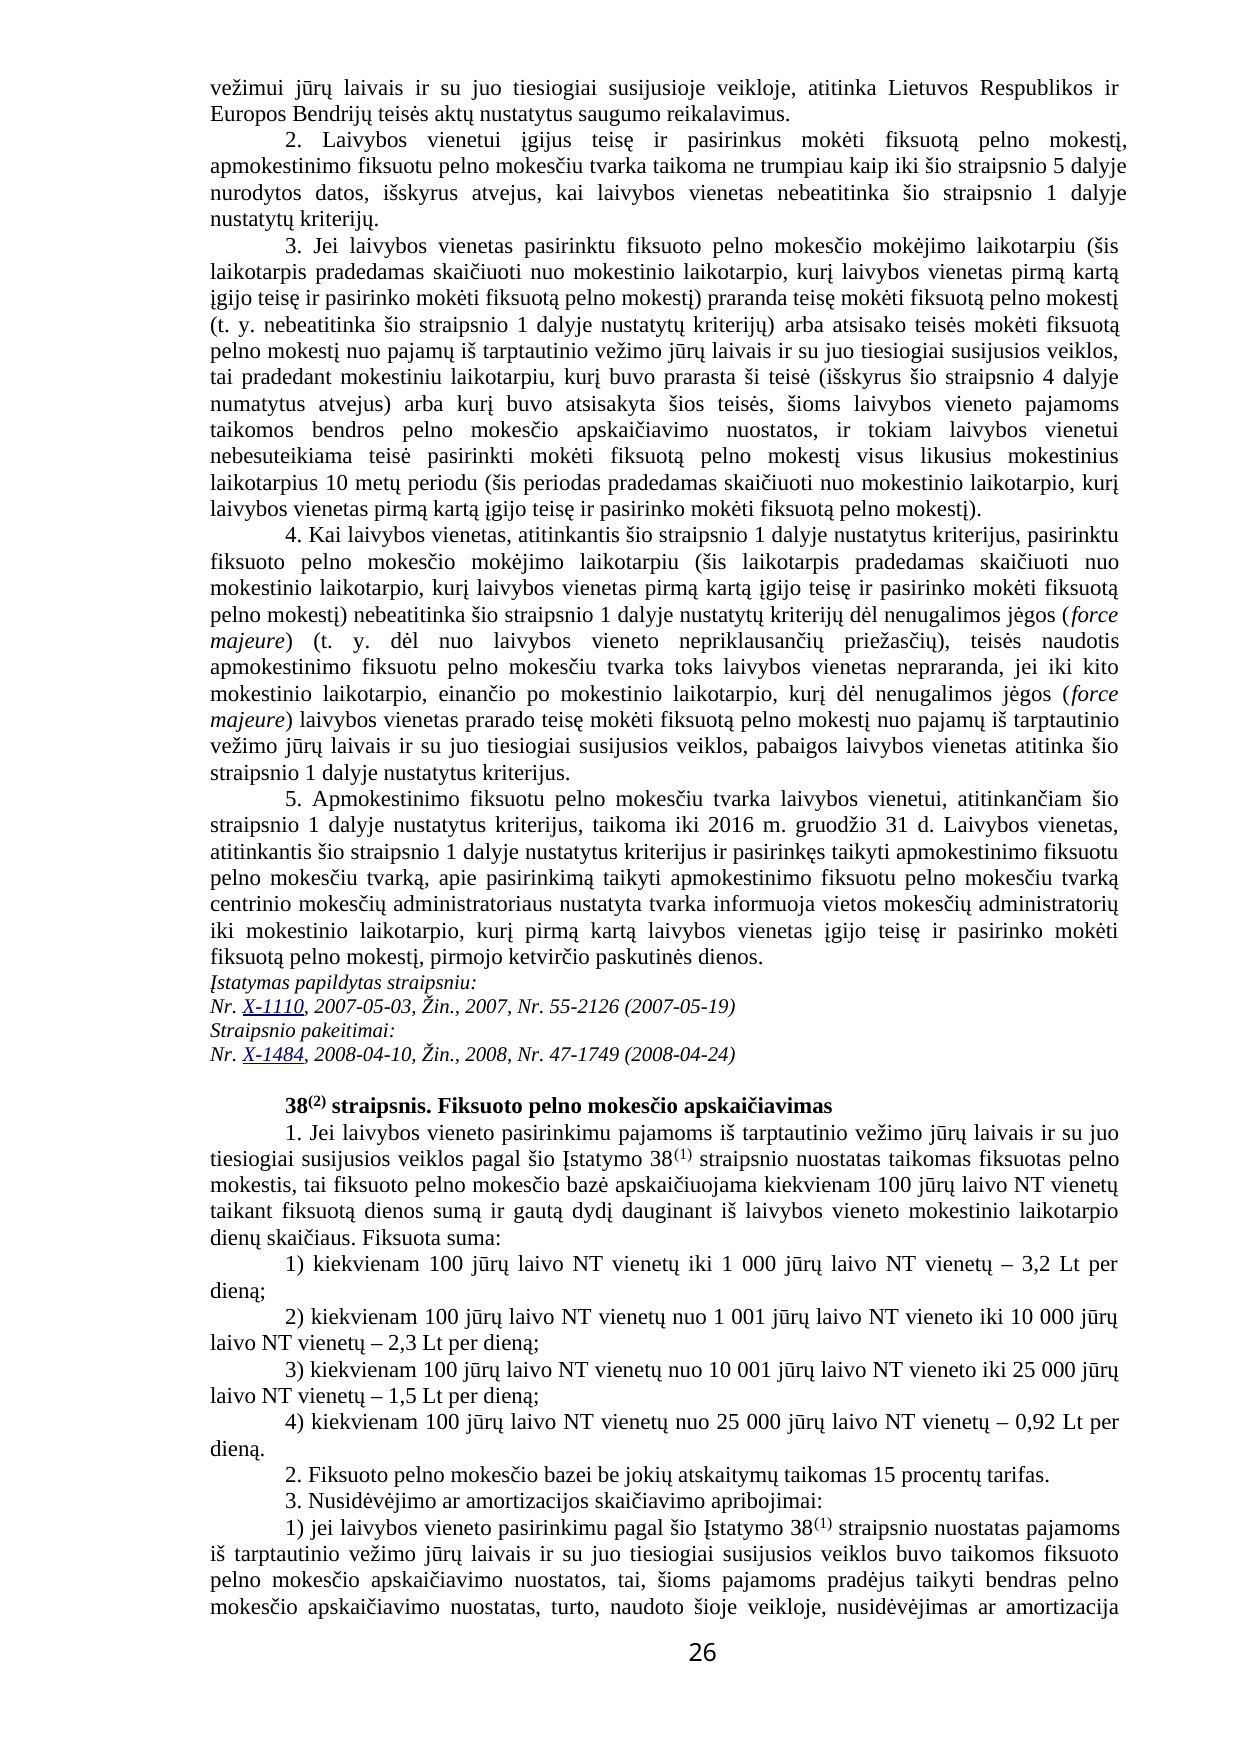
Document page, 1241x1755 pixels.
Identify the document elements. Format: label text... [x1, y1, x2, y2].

text 1. Jei laivybos vieneto pasirinkimu pajamoms iš tarptautinio vežimo jūrų laivais ir su juo tiesiogiai susijusios veiklos pagal šio Įstatymo 38(1) straipsnio nuostatas taikomas fiksuotas pelno mokestis, tai fiksuoto pelno mokesčio bazė apskaičiuojama kiekvienam 100 jūrų laivo NT vienetų taikant fiksuotą dienos sumą ir gautą dydį dauginant iš laivybos vieneto mokestinio laikotarpio dienų skaičiaus. Fiksuota suma: [210, 1118, 1120, 1250]
text Nr. X-1110, 2007-05-03, Žin., 2007, Nr. 55-2126 (2007-05-19) [210, 994, 1120, 1018]
text 2. Fiksuoto pelno mokesčio bazei be jokių atskaitymų taikomas 15 procentų tarifas. [210, 1461, 1120, 1487]
text 5. Apmokestinimo fiksuotu pelno mokesčiu tvarka laivybos vienetui, atitinkančiam šio straipsnio 1 dalyje nustatytus kriterijus, taikoma iki 2016 m. gruodžio 31 d. Laivybos vienetas, atitinkantis šio straipsnio 1 dalyje nustatytus kriterijus ir pasirinkęs taikyti apmokestinimo fiksuotu pelno mokesčiu tvarką, apie pasirinkimą taikyti apmokestinimo fiksuotu pelno mokesčiu tvarką centrinio mokesčių administratoriaus nustatyta tvarka informuoja vietos mokesčių administratorių iki mokestinio laikotarpio, kurį pirmą kartą laivybos vienetas įgijo teisę ir pasirinko mokėti fiksuotą pelno mokestį, pirmojo ketvirčio paskutinės dienos. [210, 785, 1120, 969]
text 3) kiekvienam 100 jūrų laivo NT vienetų nuo 10 001 jūrų laivo NT vieneto iki 25 000 jūrų laivo NT vienetų – 1,5 Lt per dieną; [210, 1356, 1120, 1408]
text Nr. X-1484, 2008-04-10, Žin., 2008, Nr. 47-1749 (2008-04-24) [210, 1042, 1120, 1066]
text Straipsnio pakeitimai: [210, 1018, 1120, 1042]
text Įstatymas papildytas straipsniu: [210, 969, 1120, 994]
text 1) kiekvienam 100 jūrų laivo NT vienetų iki 1 000 jūrų laivo NT vienetų – 3,2 Lt per dieną; [210, 1250, 1120, 1303]
text 2. Laivybos vienetui įgijus teisę ir pasirinkus mokėti fiksuotą pelno mokestį, apmokestinimo fiksuotu pelno mokesčiu tvarka taikoma ne trumpiau kaip iki šio straipsnio 5 dalyje nurodytos datos, išskyrus atvejus, kai laivybos vienetas nebeatitinka šio straipsnio 1 dalyje nustatytų kriterijų. [210, 126, 1129, 232]
text vežimui jūrų laivais ir su juo tiesiogiai susijusioje veikloje, atitinka Lietuvos Respublikos ir Europos Bendrijų teisės aktų nustatytus saugumo reikalavimus. [210, 73, 1120, 126]
text 3. Nusidėvėjimo ar amortizacijos skaičiavimo apribojimai: [210, 1487, 1120, 1514]
text 38(2) straipsnis. Fiksuoto pelno mokesčio apskaičiavimas [210, 1092, 1120, 1118]
text 3. Jei laivybos vienetas pasirinktu fiksuoto pelno mokesčio mokėjimo laikotarpiu (šis laikotarpis pradedamas skaičiuoti nuo mokestinio laikotarpio, kurį laivybos vienetas pirmą kartą įgijo teisę ir pasirinko mokėti fiksuotą pelno mokestį) praranda teisę mokėti fiksuotą pelno mokestį (t. y. nebeatitinka šio straipsnio 1 dalyje nustatytų kriterijų) arba atsisako teisės mokėti fiksuotą pelno mokestį nuo pajamų iš tarptautinio vežimo jūrų laivais ir su juo tiesiogiai susijusios veiklos, tai pradedant mokestiniu laikotarpiu, kurį buvo prarasta ši teisė (išskyrus šio straipsnio 4 dalyje numatytus atvejus) arba kurį buvo atsisakyta šios teisės, šioms laivybos vieneto pajamoms taikomos bendros pelno mokesčio apskaičiavimo nuostatos, ir tokiam laivybos vienetui nebesuteikiama teisė pasirinkti mokėti fiksuotą pelno mokestį visus likusius mokestinius laikotarpius 10 metų periodu (šis periodas pradedamas skaičiuoti nuo mokestinio laikotarpio, kurį laivybos vienetas pirmą kartą įgijo teisę ir pasirinko mokėti fiksuotą pelno mokestį). [210, 232, 1120, 522]
text 4. Kai laivybos vienetas, atitinkantis šio straipsnio 1 dalyje nustatytus kriterijus, pasirinktu fiksuoto pelno mokesčio mokėjimo laikotarpiu (šis laikotarpis pradedamas skaičiuoti nuo mokestinio laikotarpio, kurį laivybos vienetas pirmą kartą įgijo teisę ir pasirinko mokėti fiksuotą pelno mokestį) nebeatitinka šio straipsnio 1 dalyje nustatytų kriterijų dėl nenugalimos jėgos (force majeure) (t. y. dėl nuo laivybos vieneto nepriklausančių priežasčių), teisės naudotis apmokestinimo fiksuotu pelno mokesčiu tvarka toks laivybos vienetas nepraranda, jei iki kito mokestinio laikotarpio, einančio po mokestinio laikotarpio, kurį dėl nenugalimos jėgos (force majeure) laivybos vienetas prarado teisę mokėti fiksuotą pelno mokestį nuo pajamų iš tarptautinio vežimo jūrų laivais ir su juo tiesiogiai susijusios veiklos, pabaigos laivybos vienetas atitinka šio straipsnio 1 dalyje nustatytus kriterijus. [210, 522, 1120, 785]
text 4) kiekvienam 100 jūrų laivo NT vienetų nuo 25 000 jūrų laivo NT vienetų – 0,92 Lt per dieną. [210, 1408, 1120, 1461]
text 2) kiekvienam 100 jūrų laivo NT vienetų nuo 1 001 jūrų laivo NT vieneto iki 10 000 jūrų laivo NT vienetų – 2,3 Lt per dieną; [210, 1303, 1120, 1356]
text 1) jei laivybos vieneto pasirinkimu pagal šio Įstatymo 38(1) straipsnio nuostatas pajamoms iš tarptautinio vežimo jūrų laivais ir su juo tiesiogiai susijusios veiklos buvo taikomos fiksuoto pelno mokesčio apskaičiavimo nuostatos, tai, šioms pajamoms pradėjus taikyti bendras pelno mokesčio apskaičiavimo nuostatas, turto, naudoto šioje veikloje, nusidėvėjimas ar amortizacija [210, 1514, 1120, 1619]
